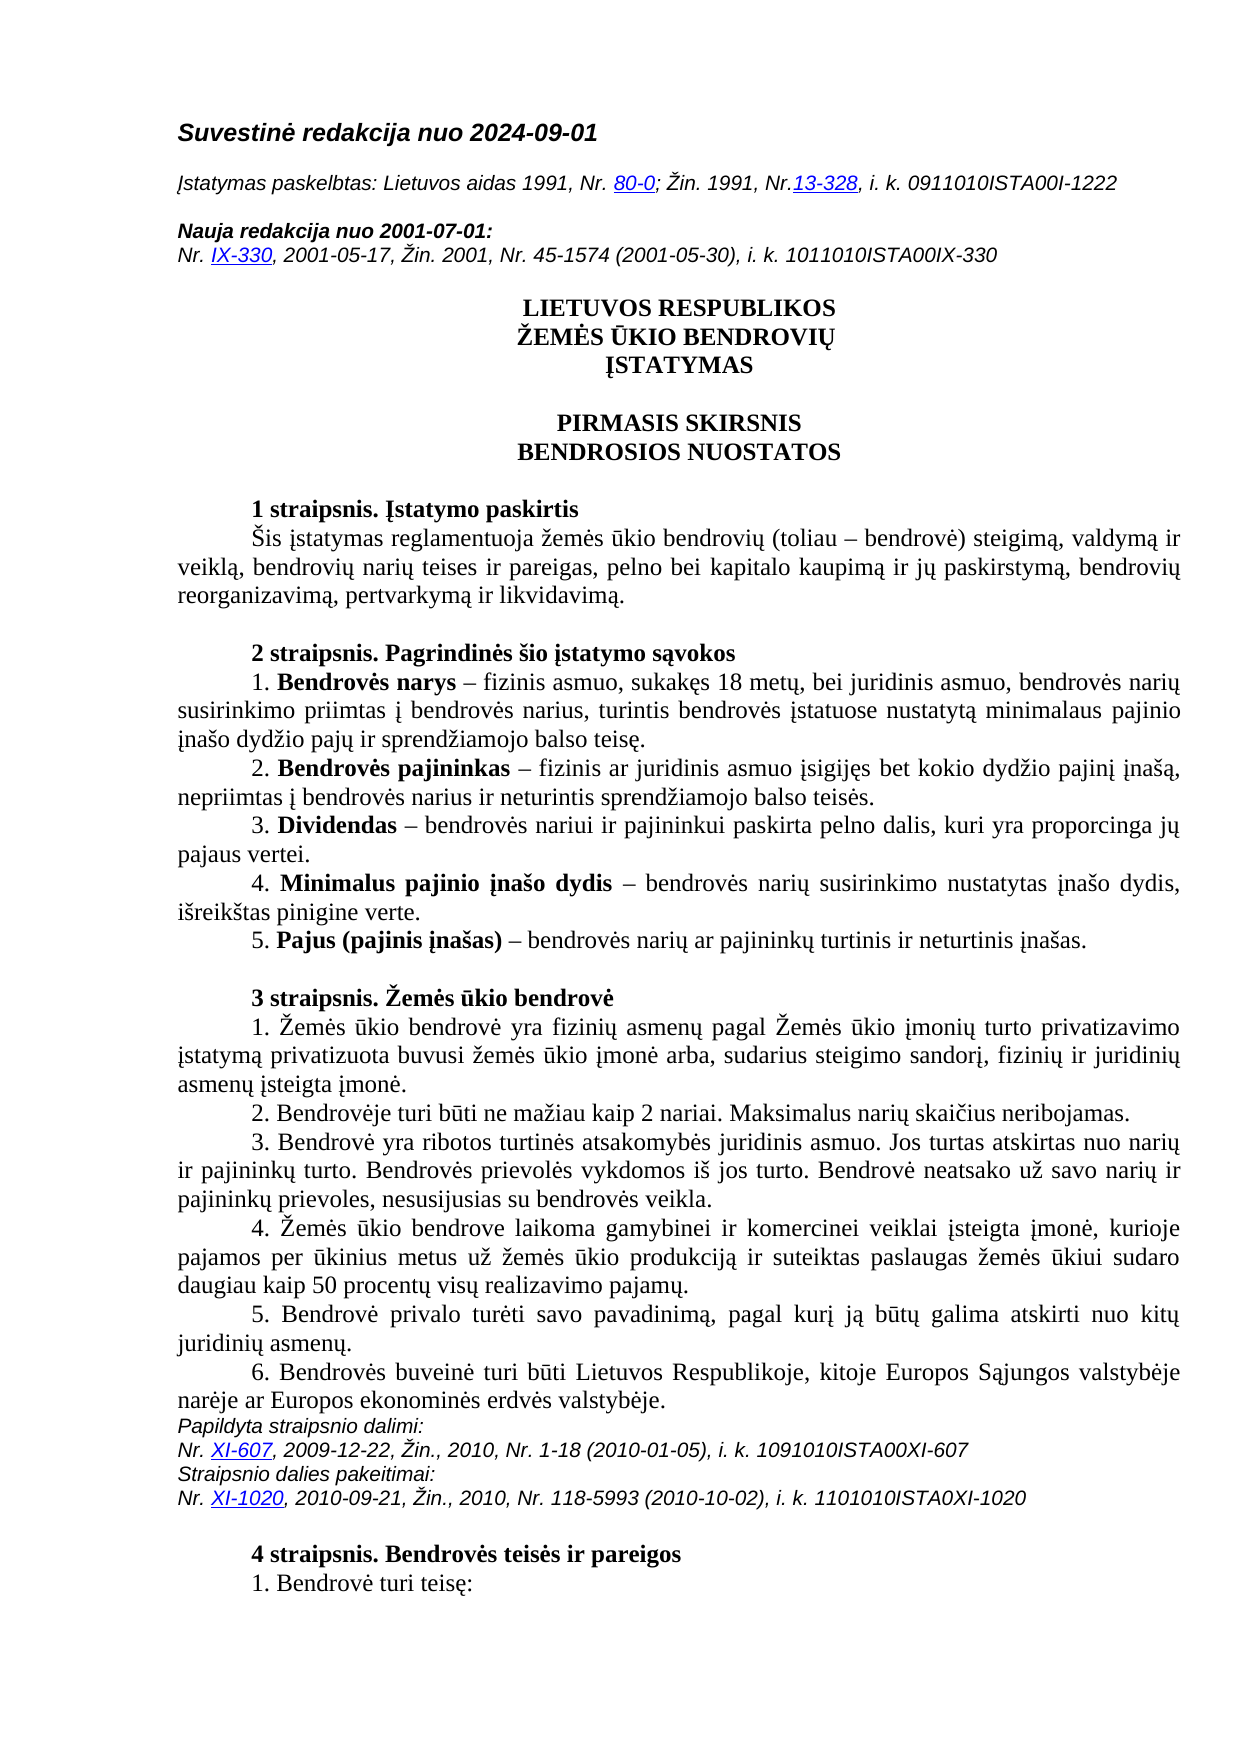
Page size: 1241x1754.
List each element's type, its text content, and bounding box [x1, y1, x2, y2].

text Nauja redakcija nuo 2001-07-01: [177, 219, 1181, 243]
text 4. Žemės ūkio bendrove laikoma gamybinei ir komercinei veiklai įsteigta įmonė, kurioje pajamos per ūkinius metus už žemės ūkio produkciją ir suteiktas paslaugas žemės ūkiui sudaro daugiau kaip 50 procentų visų realizavimo pajamų. [177, 1213, 1181, 1299]
text Nr. XI-607, 2009-12-22, Žin., 2010, Nr. 1-18 (2010-01-05), i. k. 1091010ISTA00XI-607 [177, 1438, 1181, 1462]
text 1. Bendrovė turi teisę: [177, 1568, 1181, 1596]
text Papildyta straipsnio dalimi: [177, 1414, 1181, 1438]
text 3. Bendrovė yra ribotos turtinės atsakomybės juridinis asmuo. Jos turtas atskirtas nuo narių ir pajininkų turto. Bendrovės prievolės vykdomos iš jos turto. Bendrovė neatsako už savo narių ir pajininkų prievoles, nesusijusias su bendrovės veikla. [177, 1127, 1181, 1213]
text PIRMASIS SKIRSNIS [177, 408, 1181, 437]
text 3. Dividendas – bendrovės nariui ir pajininkui paskirta pelno dalis, kuri yra proporcinga jų pajaus vertei. [177, 811, 1181, 868]
text 2. Bendrovėje turi būti ne mažiau kaip 2 nariai. Maksimalus narių skaičius neribojamas. [177, 1098, 1181, 1127]
text 1. Žemės ūkio bendrovė yra fizinių asmenų pagal Žemės ūkio įmonių turto privatizavimo įstatymą privatizuota buvusi žemės ūkio įmonė arba, sudarius steigimo sandorį, fizinių ir juridinių asmenų įsteigta įmonė. [177, 1012, 1181, 1098]
text 5. Bendrovė privalo turėti savo pavadinimą, pagal kurį ją būtų galima atskirti nuo kitų juridinių asmenų. [177, 1299, 1181, 1357]
text 4 straipsnis. Bendrovės teisės ir pareigos [177, 1539, 1181, 1568]
text 1 straipsnis. Įstatymo paskirtis [177, 494, 1181, 523]
text 5. Pajus (pajinis įnašas) – bendrovės narių ar pajininkų turtinis ir neturtinis įnašas. [177, 926, 1181, 954]
text Suvestinė redakcija nuo 2024-09-01 [177, 118, 1181, 147]
text 2. Bendrovės pajininkas – fizinis ar juridinis asmuo įsigijęs bet kokio dydžio pajinį įnašą, nepriimtas į bendrovės narius ir neturintis sprendžiamojo balso teisės. [177, 753, 1181, 811]
text Šis įstatymas reglamentuoja žemės ūkio bendrovių (toliau – bendrovė) steigimą, valdymą ir veiklą, bendrovių narių teises ir pareigas, pelno bei kapitalo kaupimą ir jų paskirstymą, bendrovių reorganizavimą, pertvarkymą ir likvidavimą. [177, 523, 1181, 609]
text 1. Bendrovės narys – fizinis asmuo, sukakęs 18 metų, bei juridinis asmuo, bendrovės narių susirinkimo priimtas į bendrovės narius, turintis bendrovės įstatuose nustatytą minimalaus pajinio įnašo dydžio pajų ir sprendžiamojo balso teisę. [177, 667, 1181, 753]
text BENDROSIOS NUOSTATOS [177, 437, 1181, 466]
text Nr. IX-330, 2001-05-17, Žin. 2001, Nr. 45-1574 (2001-05-30), i. k. 1011010ISTA00IX-330 [177, 243, 1181, 267]
text 3 straipsnis. Žemės ūkio bendrovė [177, 983, 1181, 1012]
text Nr. XI-1020, 2010-09-21, Žin., 2010, Nr. 118-5993 (2010-10-02), i. k. 1101010ISTA0XI-1020 [177, 1486, 1181, 1510]
text 6. Bendrovės buveinė turi būti Lietuvos Respublikoje, kitoje Europos Sąjungos valstybėje narėje ar Europos ekonominės erdvės valstybėje. [177, 1357, 1181, 1414]
text Straipsnio dalies pakeitimai: [177, 1462, 1181, 1486]
text 4. Minimalus pajinio įnašo dydis – bendrovės narių susirinkimo nustatytas įnašo dydis, išreikštas pinigine verte. [177, 868, 1181, 926]
text Įstatymas paskelbtas: Lietuvos aidas 1991, Nr. 80-0; Žin. 1991, Nr.13-328, i. k. 0911010ISTA00I-1222 [177, 171, 1181, 195]
text LIETUVOS RESPUBLIKOS ŽEMĖS ŪKIO BENDROVIŲ ĮSTATYMAS [177, 293, 1181, 379]
text 2 straipsnis. Pagrindinės šio įstatymo sąvokos [177, 638, 1181, 667]
